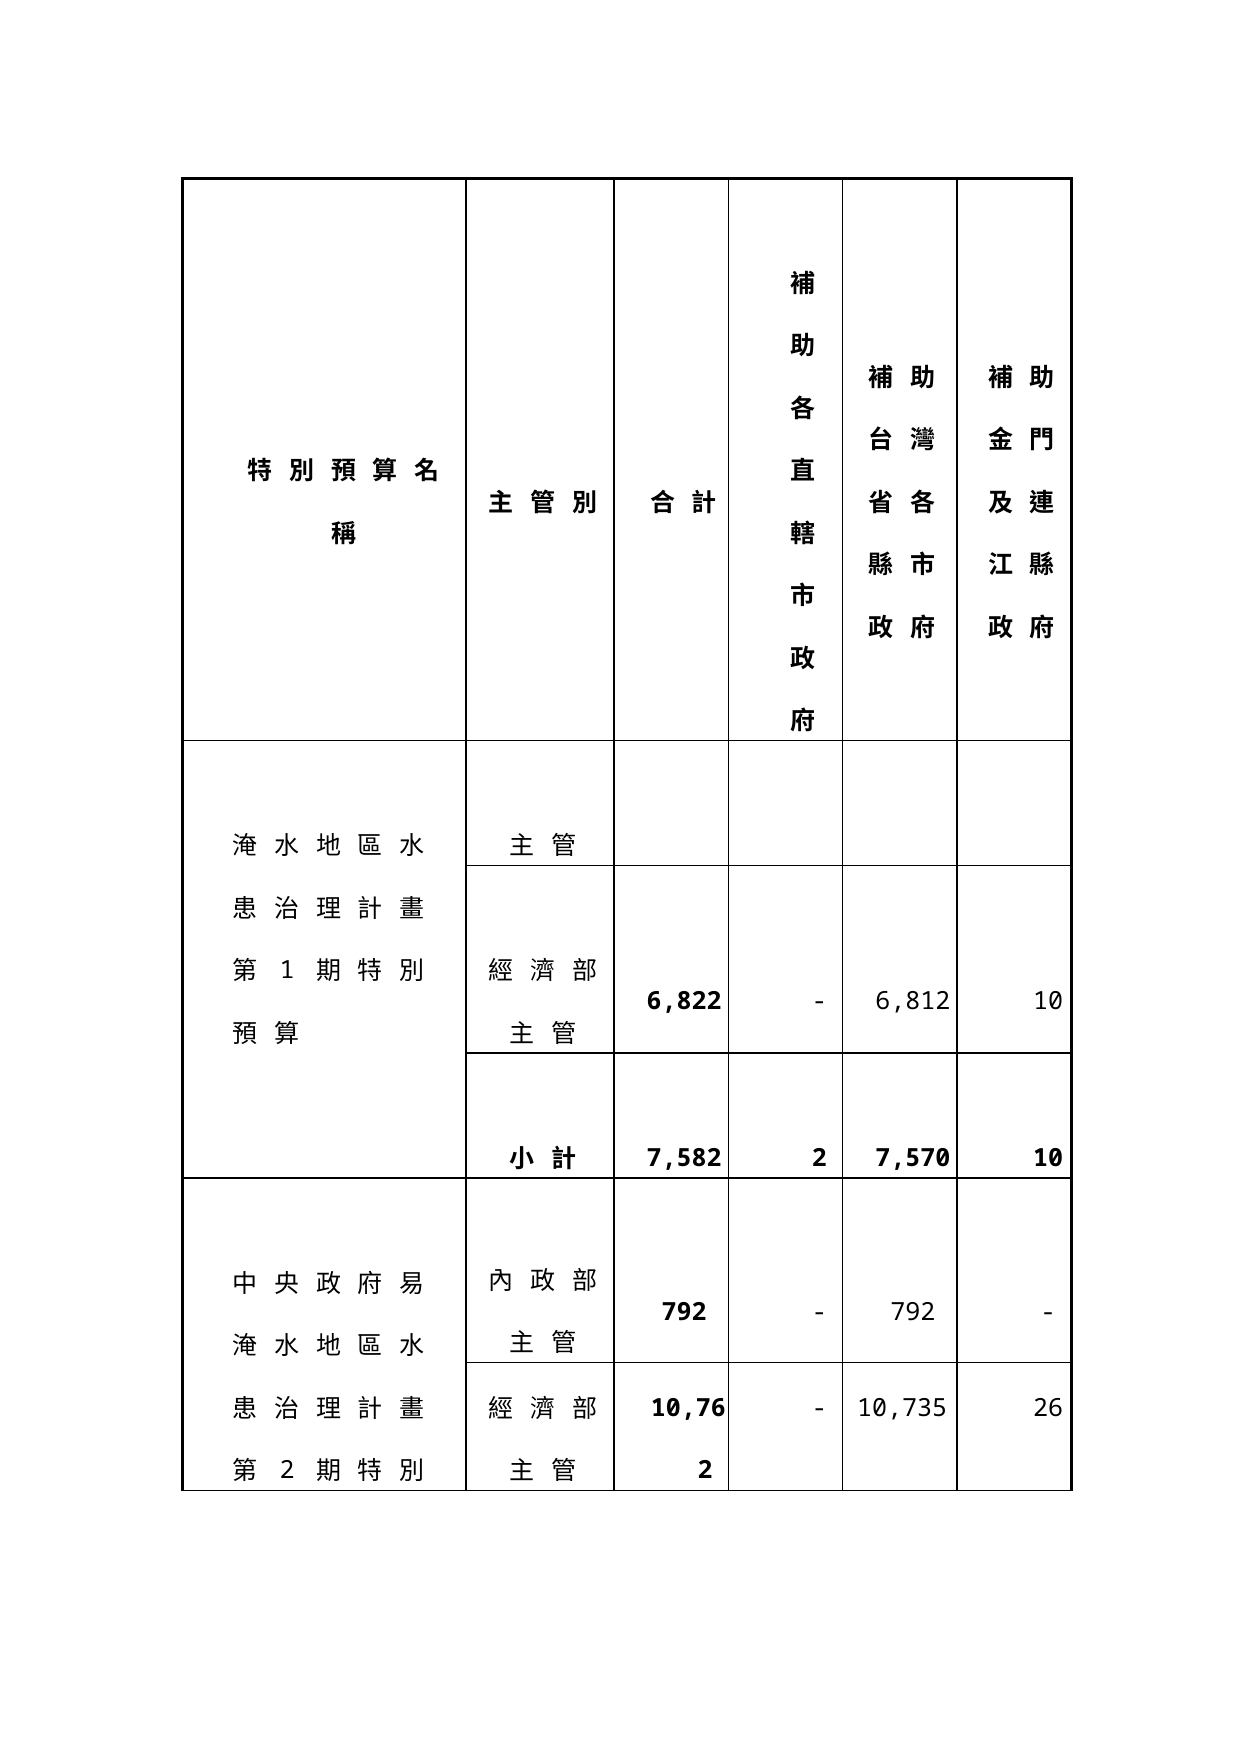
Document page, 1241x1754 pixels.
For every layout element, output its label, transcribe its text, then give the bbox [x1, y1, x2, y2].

table_cell 經濟部主管 [467, 866, 613, 1052]
table_cell 26 [958, 1363, 1070, 1490]
table_cell 淹水地區水患治理計畫第1期特別預算 [184, 741, 465, 1177]
table_header 主管別 [467, 180, 613, 740]
table_cell 10 [958, 866, 1070, 1052]
table_cell [729, 741, 842, 865]
table_cell 內政部主管 [467, 1179, 613, 1362]
table_cell 10 [958, 1054, 1070, 1177]
table_cell 6,822 [615, 866, 728, 1052]
table_cell 經濟部主管 [467, 1363, 613, 1490]
table_header 合計 [615, 180, 728, 740]
table_header 補助台灣省各縣市政府 [843, 180, 956, 740]
table_cell 792 [615, 1179, 728, 1362]
table_cell - [958, 1179, 1070, 1362]
table_cell 7,582 [615, 1054, 728, 1177]
table_header 補助各直轄市政府 [729, 180, 842, 740]
table_cell 主管 [467, 741, 613, 865]
table_cell 10,762 [615, 1363, 728, 1490]
table_cell 792 [843, 1179, 956, 1362]
table_cell [615, 741, 728, 865]
table_cell - [729, 866, 842, 1052]
table_cell [843, 741, 956, 865]
table_cell - [729, 1363, 842, 1490]
table_cell 2 [729, 1054, 842, 1177]
table_cell 6,812 [843, 866, 956, 1052]
table_cell - [958, 741, 1070, 865]
table_cell 小計 [467, 1054, 613, 1177]
table_header 補助金門及連江縣政府 [958, 180, 1070, 740]
table_cell 7,570 [843, 1054, 956, 1177]
table_cell - [729, 1179, 842, 1362]
table_cell 10,735 [843, 1363, 956, 1490]
table_cell 中央政府易淹水地區水患治理計畫第2期特別 [184, 1179, 465, 1490]
table_header 特別預算名稱 [184, 180, 465, 740]
